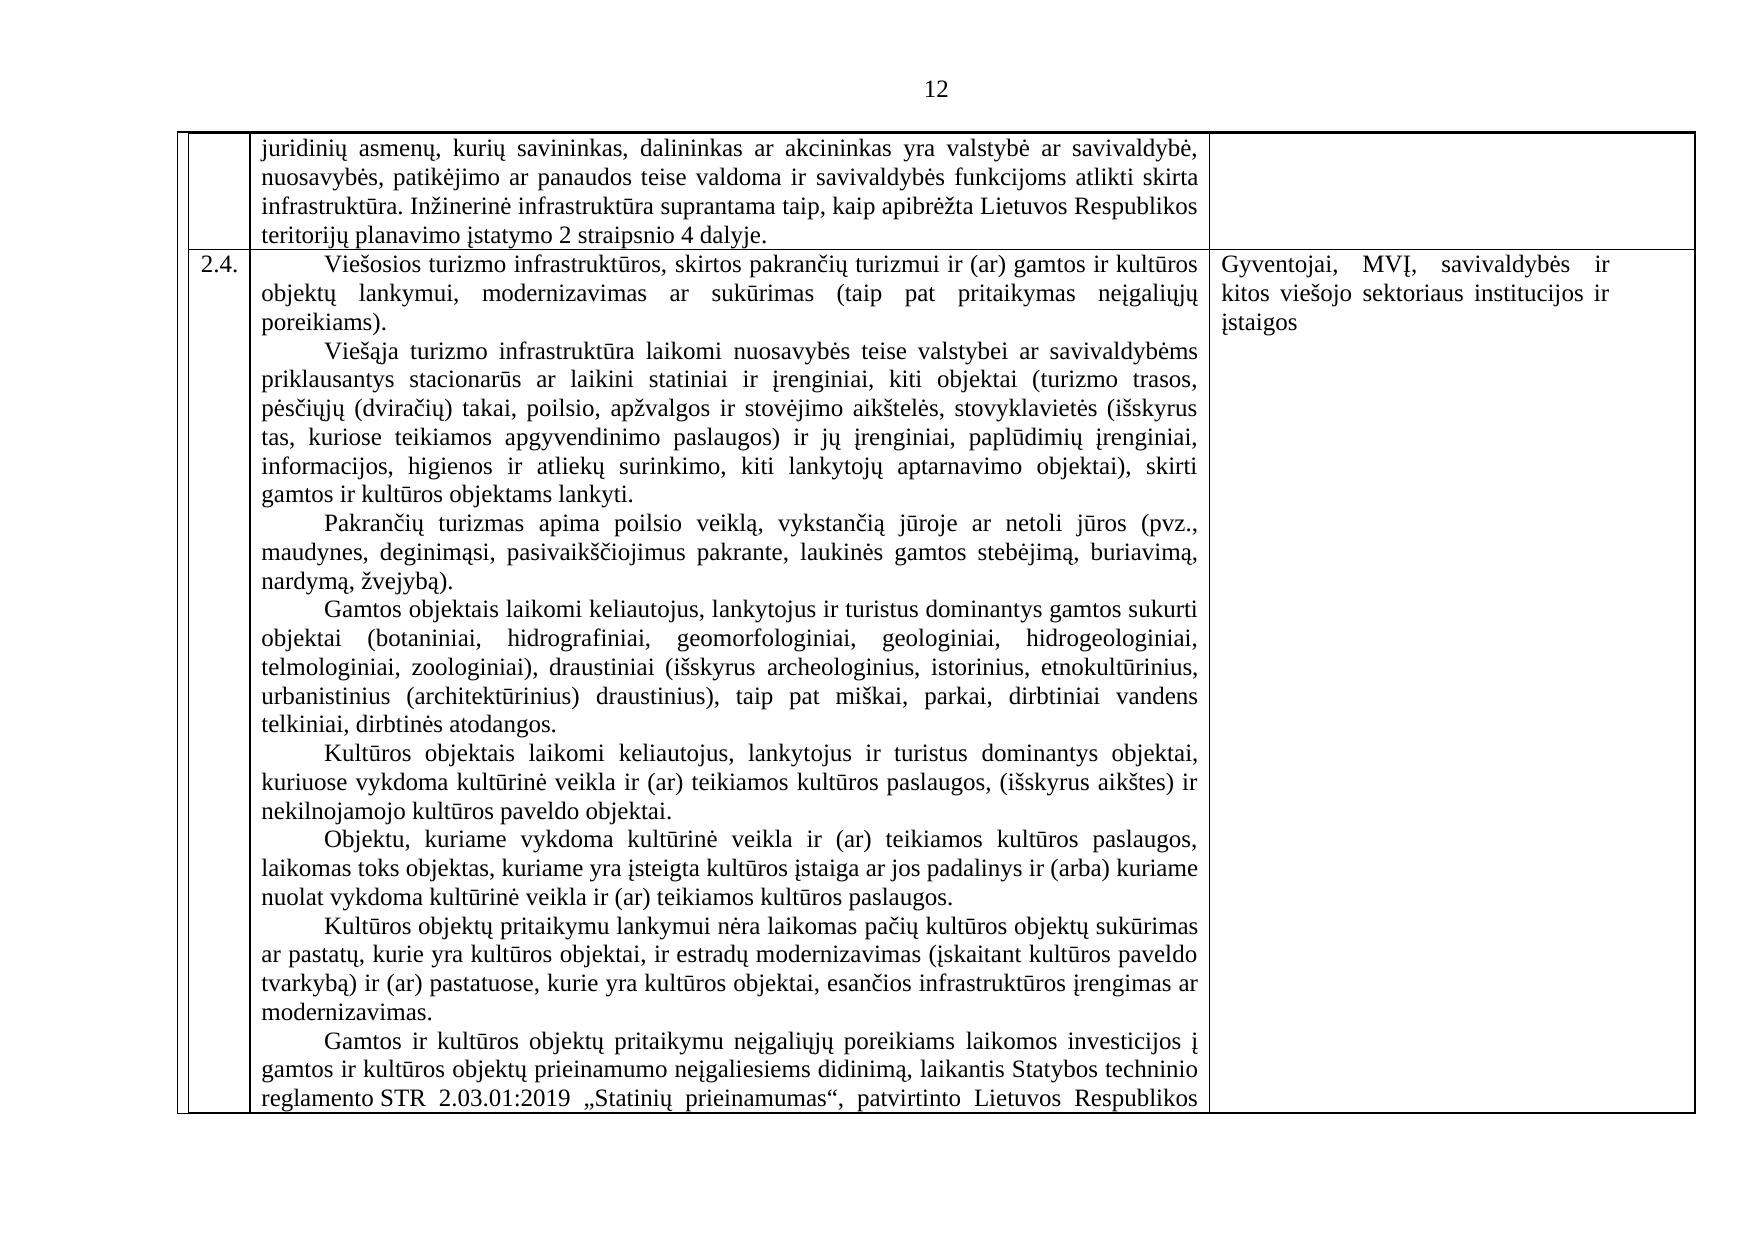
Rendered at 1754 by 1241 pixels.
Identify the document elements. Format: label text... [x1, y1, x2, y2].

table_cell Gyventojai, MVĮ, savivaldybės ir kitos viešojo sektoriaus institucijos ir įstaigos [1210, 250, 1694, 1112]
table_cell [178, 133, 188, 1113]
table_cell [189, 134, 249, 248]
table_cell Viešosios turizmo infrastruktūros, skirtos pakrančių turizmui ir (ar) gamtos ir kultūros objektų lankymui, modernizavimas ar sukūrimas (taip pat pritaikymas neįgaliųjų poreikiams). Viešąja turizmo infrastruktūra laikomi nuosavybės teise valstybei ar savivaldybėms priklausantys stacionarūs ar laikini statiniai ir įrenginiai, kiti objektai (turizmo trasos, pėsčiųjų (dviračių) takai, poilsio, apžvalgos ir stovėjimo aikštelės, stovyklavietės (išskyrus tas, kuriose teikiamos apgyvendinimo paslaugos) ir jų įrenginiai, paplūdimių įrenginiai, informacijos, higienos ir atliekų surinkimo, kiti lankytojų aptarnavimo objektai), skirti gamtos ir kultūros objektams lankyti. Pakrančių turizmas apima poilsio veiklą, vykstančią jūroje ar netoli jūros (pvz., maudynes, deginimąsi, pasivaikščiojimus pakrante, laukinės gamtos stebėjimą, buriavimą, nardymą, žvejybą). Gamtos objektais laikomi keliautojus, lankytojus ir turistus dominantys gamtos sukurti objektai (botaniniai, hidrografiniai, geomorfologiniai, geologiniai, hidrogeologiniai, telmologiniai, zoologiniai), draustiniai (išskyrus archeologinius, istorinius, etnokultūrinius, urbanistinius (architektūrinius) draustinius), taip pat miškai, parkai, dirbtiniai vandens telkiniai, dirbtinės atodangos. Kultūros objektais laikomi keliautojus, lankytojus ir turistus dominantys objektai, kuriuose vykdoma kultūrinė veikla ir (ar) teikiamos kultūros paslaugos, (išskyrus aikštes) ir nekilnojamojo kultūros paveldo objektai. Objektu, kuriame vykdoma kultūrinė veikla ir (ar) teikiamos kultūros paslaugos, laikomas toks objektas, kuriame yra įsteigta kultūros įstaiga ar jos padalinys ir (arba) kuriame nuolat vykdoma kultūrinė veikla ir (ar) teikiamos kultūros paslaugos. Kultūros objektų pritaikymu lankymui nėra laikomas pačių kultūros objektų sukūrimas ar pastatų, kurie yra kultūros objektai, ir estradų modernizavimas (įskaitant kultūros paveldo tvarkybą) ir (ar) pastatuose, kurie yra kultūros objektai, esančios infrastruktūros įrengimas ar modernizavimas. Gamtos ir kultūros objektų pritaikymu neįgaliųjų poreikiams laikomos investicijos į gamtos ir kultūros objektų prieinamumo neįgaliesiems didinimą, laikantis Statybos techninio reglamento STR 2.03.01:2019 „Statinių prieinamumas“, patvirtinto Lietuvos Respublikos [251, 250, 1209, 1112]
table_cell juridinių asmenų, kurių savininkas, dalininkas ar akcininkas yra valstybė ar savivaldybė, nuosavybės, patikėjimo ar panaudos teise valdoma ir savivaldybės funkcijoms atlikti skirta infrastruktūra. Inžinerinė infrastruktūra suprantama taip, kaip apibrėžta Lietuvos Respublikos teritorijų planavimo įstatymo 2 straipsnio 4 dalyje. [251, 134, 1209, 248]
table_cell [1210, 134, 1694, 248]
table_cell 2.4. [189, 250, 249, 1112]
